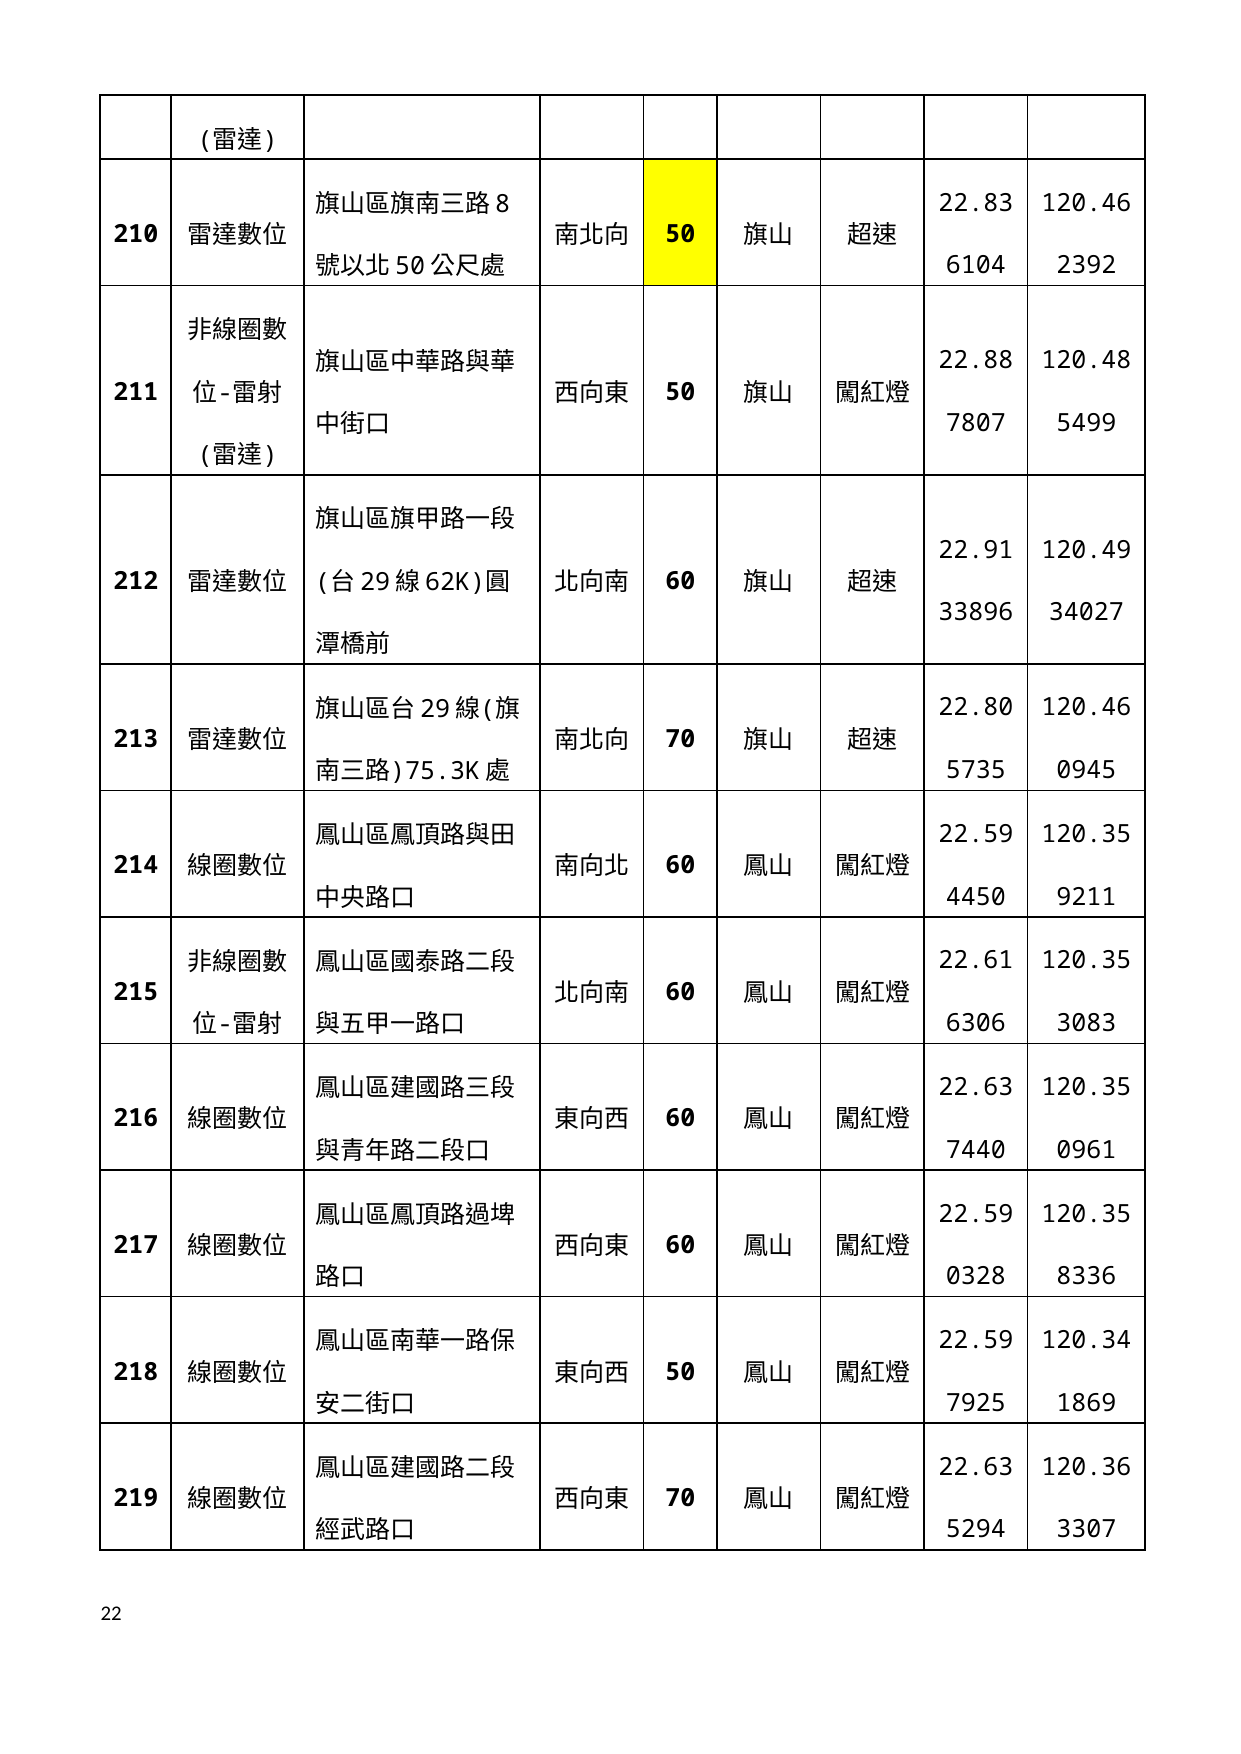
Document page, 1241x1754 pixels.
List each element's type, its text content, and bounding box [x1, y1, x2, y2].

table_cell [541, 96, 643, 158]
table_cell 雷達數位 [172, 160, 303, 285]
table_cell 旗山 [718, 476, 820, 663]
table_cell 闖紅燈 [821, 286, 923, 474]
table_cell [644, 96, 716, 158]
table_cell 鳳山 [718, 1044, 820, 1169]
table_cell 超速 [821, 476, 923, 663]
table_cell 旗山區中華路與華中街口 [305, 286, 539, 474]
table_cell 22.836104 [925, 160, 1027, 285]
table_cell 超速 [821, 665, 923, 789]
table_cell 旗山 [718, 286, 820, 474]
table_cell 旗山 [718, 160, 820, 285]
table_cell 217 [101, 1171, 170, 1296]
table_cell 旗山區台29線(旗南三路)75.3K處 [305, 665, 539, 789]
table_cell 216 [101, 1044, 170, 1169]
table_cell 210 [101, 160, 170, 285]
table_cell [305, 96, 539, 158]
table_cell 70 [644, 665, 716, 789]
table_cell 南北向 [541, 160, 643, 285]
table_cell 南向北 [541, 791, 643, 916]
table_cell 旗山區旗南三路8號以北50公尺處 [305, 160, 539, 285]
table_cell 南北向 [541, 665, 643, 789]
table_cell 鳳山 [718, 791, 820, 916]
table_cell 闖紅燈 [821, 918, 923, 1043]
table_cell 鳳山 [718, 1424, 820, 1549]
table_cell 旗山 [718, 665, 820, 789]
table_cell 120.485499 [1028, 286, 1144, 474]
table_cell 線圈數位 [172, 1171, 303, 1296]
table_cell 西向東 [541, 1171, 643, 1296]
table_cell 北向南 [541, 476, 643, 663]
table_cell [101, 96, 170, 158]
table_cell 60 [644, 791, 716, 916]
table_cell 22.637440 [925, 1044, 1027, 1169]
table_cell 闖紅燈 [821, 1297, 923, 1422]
table_cell 鳳山 [718, 918, 820, 1043]
table_cell 60 [644, 918, 716, 1043]
table_cell 120.363307 [1028, 1424, 1144, 1549]
table_cell 218 [101, 1297, 170, 1422]
table_cell 鳳山 [718, 1297, 820, 1422]
table_cell 22.616306 [925, 918, 1027, 1043]
table_cell 22.805735 [925, 665, 1027, 789]
table_cell 闖紅燈 [821, 1044, 923, 1169]
table_cell [1028, 96, 1144, 158]
table_cell 東向西 [541, 1044, 643, 1169]
table_cell 50 [644, 1297, 716, 1422]
table_cell 120.460945 [1028, 665, 1144, 789]
table_cell 22.597925 [925, 1297, 1027, 1422]
table_cell 鳳山區南華一路保安二街口 [305, 1297, 539, 1422]
table_cell 鳳山區鳳頂路過埤路口 [305, 1171, 539, 1296]
table_cell 雷達數位 [172, 665, 303, 789]
table_cell 120.359211 [1028, 791, 1144, 916]
table_cell 鳳山區建國路二段經武路口 [305, 1424, 539, 1549]
table_cell 120.4934027 [1028, 476, 1144, 663]
table_cell 22.887807 [925, 286, 1027, 474]
table_cell 旗山區旗甲路一段(台29線62K)圓潭橋前 [305, 476, 539, 663]
table_cell 鳳山區國泰路二段與五甲一路口 [305, 918, 539, 1043]
table_cell [718, 96, 820, 158]
table_cell 線圈數位 [172, 1424, 303, 1549]
table_cell 鳳山區鳳頂路與田中央路口 [305, 791, 539, 916]
table_cell 線圈數位 [172, 1297, 303, 1422]
table_cell 219 [101, 1424, 170, 1549]
table_cell 闖紅燈 [821, 791, 923, 916]
table_cell 213 [101, 665, 170, 789]
table_cell 70 [644, 1424, 716, 1549]
table_cell 雷達數位 [172, 476, 303, 663]
table_cell 120.350961 [1028, 1044, 1144, 1169]
table_cell 212 [101, 476, 170, 663]
table_cell 22.9133896 [925, 476, 1027, 663]
table_cell 120.462392 [1028, 160, 1144, 285]
table_cell 22.590328 [925, 1171, 1027, 1296]
table_cell 闖紅燈 [821, 1171, 923, 1296]
table_cell 線圈數位 [172, 791, 303, 916]
table_cell 211 [101, 286, 170, 474]
table_cell 線圈數位 [172, 1044, 303, 1169]
table_cell 鳳山 [718, 1171, 820, 1296]
table_cell 60 [644, 1171, 716, 1296]
table_cell 215 [101, 918, 170, 1043]
table_cell 非線圈數位-雷射 [172, 918, 303, 1043]
table_cell [925, 96, 1027, 158]
table_cell 120.341869 [1028, 1297, 1144, 1422]
table_cell 60 [644, 1044, 716, 1169]
table_cell 東向西 [541, 1297, 643, 1422]
table_cell [821, 96, 923, 158]
table_cell 60 [644, 476, 716, 663]
table_cell 50 [644, 286, 716, 474]
table_cell 超速 [821, 160, 923, 285]
table_cell 22.594450 [925, 791, 1027, 916]
table_cell 鳳山區建國路三段與青年路二段口 [305, 1044, 539, 1169]
table_cell 非線圈數位-雷射(雷達) [172, 286, 303, 474]
table_cell 西向東 [541, 1424, 643, 1549]
table_cell 22.635294 [925, 1424, 1027, 1549]
table_cell (雷達) [172, 96, 303, 158]
table_cell 闖紅燈 [821, 1424, 923, 1549]
table_cell 214 [101, 791, 170, 916]
table_cell 120.353083 [1028, 918, 1144, 1043]
table_cell 50 [644, 160, 716, 285]
table_cell 北向南 [541, 918, 643, 1043]
table_cell 120.358336 [1028, 1171, 1144, 1296]
table_cell 西向東 [541, 286, 643, 474]
